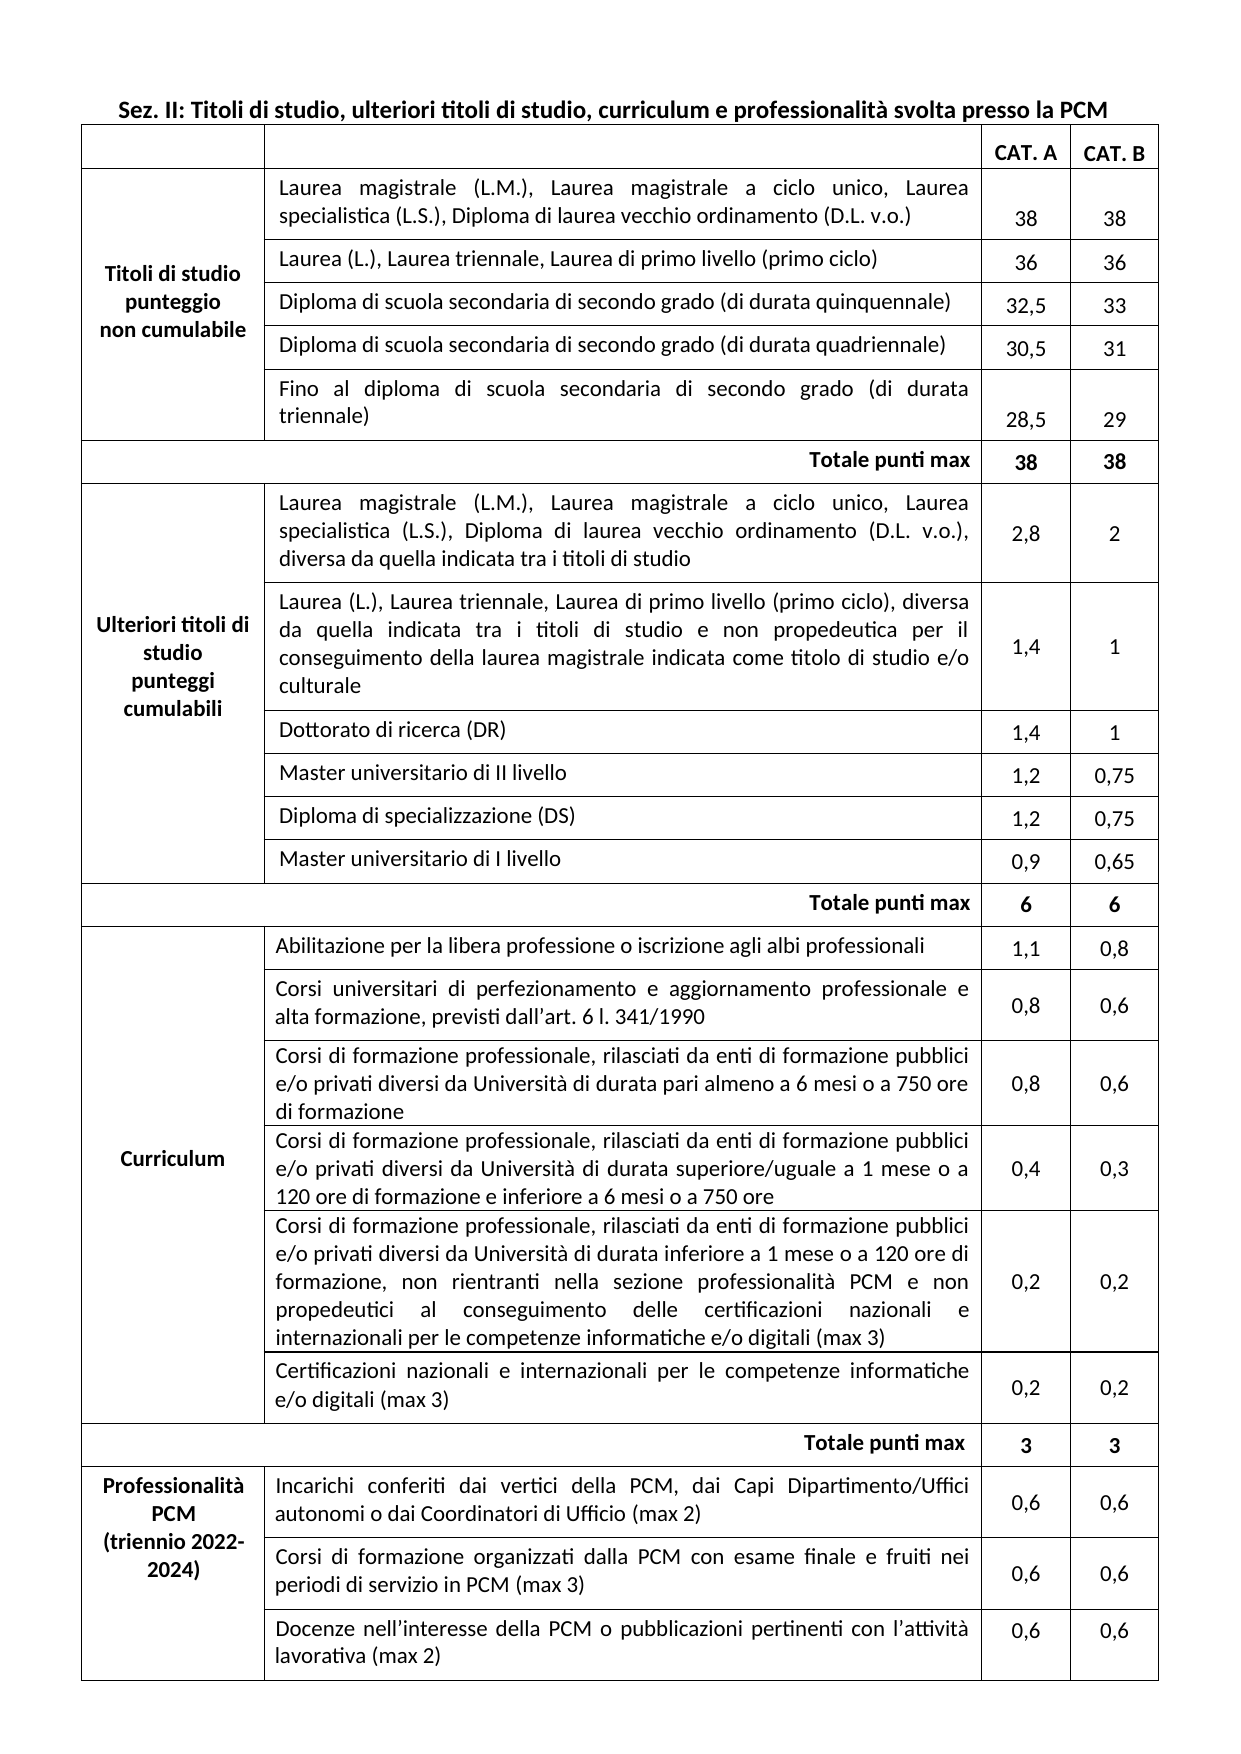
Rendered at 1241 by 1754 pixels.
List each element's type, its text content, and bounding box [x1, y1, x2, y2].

table_cell 29 [1071, 370, 1158, 440]
table_cell 0,8 [982, 1041, 1070, 1125]
table_cell 0,6 [982, 1467, 1070, 1537]
table_cell Corsi di formazione professionale, rilasciati da enti di formazione pubblici e/o privati diversi da Università di durata inferiore a 1 mese o a 120 ore di formazione, non rientranti nella sezione professionalità PCM e non propedeutici al conseguimento delle certificazioni nazionali e internazionali per le competenze informatiche e/o digitali (max 3) [265, 1211, 981, 1351]
table_cell 0,8 [982, 970, 1070, 1040]
table_cell Diploma di scuola secondaria di secondo grado (di durata quadriennale) [265, 326, 981, 368]
table_cell 0,6 [982, 1538, 1070, 1608]
table_cell Laurea magistrale (L.M.), Laurea magistrale a ciclo unico, Laurea specialistica (L.S.), Diploma di laurea vecchio ordinamento (D.L. v.o.), diversa da quella indicata tra i titoli di studio [265, 484, 981, 582]
table_cell 38 [1071, 169, 1158, 239]
table_cell 36 [1071, 240, 1158, 282]
table_cell Incarichi conferiti dai vertici della PCM, dai Capi Dipartimento/Uffici autonomi o dai Coordinatori di Ufficio (max 2) [265, 1467, 981, 1537]
table_cell 1,1 [982, 927, 1070, 969]
table_header [82, 125, 264, 167]
table_cell 0,6 [1071, 1610, 1158, 1680]
table_cell Docenze nell’interesse della PCM o pubblicazioni pertinenti con l’attività lavorativa (max 2) [265, 1610, 981, 1680]
table_cell 2 [1071, 484, 1158, 582]
table_cell 3 [982, 1424, 1070, 1466]
table_cell 28,5 [982, 370, 1070, 440]
table_cell 1 [1071, 711, 1158, 753]
table_cell 0,6 [1071, 970, 1158, 1040]
table_cell Master universitario di II livello [265, 754, 981, 796]
table_cell 1,4 [982, 711, 1070, 753]
table_cell Diploma di specializzazione (DS) [265, 797, 981, 839]
table_cell Totale punti max [82, 884, 981, 926]
table_cell Corsi di formazione professionale, rilasciati da enti di formazione pubblici e/o privati diversi da Università di durata pari almeno a 6 mesi o a 750 ore di formazione [265, 1041, 981, 1125]
table_cell 0,2 [1071, 1353, 1158, 1423]
table_cell Laurea magistrale (L.M.), Laurea magistrale a ciclo unico, Laurea specialistica (L.S.), Diploma di laurea vecchio ordinamento (D.L. v.o.) [265, 169, 981, 239]
table_cell 36 [982, 240, 1070, 282]
table_cell Dottorato di ricerca (DR) [265, 711, 981, 753]
table_header [265, 125, 981, 167]
table_cell 0,6 [1071, 1467, 1158, 1537]
table_cell 0,9 [982, 840, 1070, 882]
table_cell Professionalità PCM (triennio 2022-2024) [82, 1467, 264, 1680]
table_cell Corsi di formazione professionale, rilasciati da enti di formazione pubblici e/o privati diversi da Università di durata superiore/uguale a 1 mese o a 120 ore di formazione e inferiore a 6 mesi o a 750 ore [265, 1126, 981, 1210]
table_cell Diploma di scuola secondaria di secondo grado (di durata quinquennale) [265, 283, 981, 325]
table_cell 38 [1071, 441, 1158, 483]
table_cell Totale punti max [82, 441, 981, 483]
table_cell Abilitazione per la libera professione o iscrizione agli albi professionali [265, 927, 981, 969]
table_header CAT. B [1071, 125, 1158, 167]
table_cell Laurea (L.), Laurea triennale, Laurea di primo livello (primo ciclo) [265, 240, 981, 282]
table_cell 0,65 [1071, 840, 1158, 882]
table_cell 32,5 [982, 283, 1070, 325]
table_cell 0,8 [1071, 927, 1158, 969]
table_cell Totale punti max [82, 1424, 981, 1466]
table_cell 0,2 [982, 1353, 1070, 1423]
table_cell Curriculum [82, 927, 264, 1423]
table_cell Certificazioni nazionali e internazionali per le competenze informatiche e/o digitali (max 3) [265, 1353, 981, 1423]
table_cell Titoli di studio punteggio non cumulabile [82, 169, 264, 440]
table_cell Corsi di formazione organizzati dalla PCM con esame finale e fruiti nei periodi di servizio in PCM (max 3) [265, 1538, 981, 1608]
table_cell 1,4 [982, 583, 1070, 709]
table_cell 0,6 [1071, 1041, 1158, 1125]
table_cell 38 [982, 169, 1070, 239]
text Sez. II: Titoli di studio, ulteriori titoli di studio, curriculum e professionalità svolta presso la PCM [118, 94, 1122, 124]
table_cell 0,75 [1071, 754, 1158, 796]
table_cell 0,4 [982, 1126, 1070, 1210]
table_cell 6 [982, 884, 1070, 926]
table_cell 33 [1071, 283, 1158, 325]
table_cell 2,8 [982, 484, 1070, 582]
table_cell 0,3 [1071, 1126, 1158, 1210]
table_cell 31 [1071, 326, 1158, 368]
table_cell 6 [1071, 884, 1158, 926]
table_cell 0,2 [1071, 1211, 1158, 1351]
table_cell 3 [1071, 1424, 1158, 1466]
table_cell 1 [1071, 583, 1158, 709]
table_cell 30,5 [982, 326, 1070, 368]
table_cell 0,2 [982, 1211, 1070, 1351]
table_cell 0,75 [1071, 797, 1158, 839]
table_cell 38 [982, 441, 1070, 483]
table_cell 0,6 [1071, 1538, 1158, 1608]
table_cell Ulteriori titoli di studio punteggi cumulabili [82, 484, 264, 882]
table_cell 0,6 [982, 1610, 1070, 1680]
table_cell Fino al diploma di scuola secondaria di secondo grado (di durata triennale) [265, 370, 981, 440]
table_cell 1,2 [982, 754, 1070, 796]
table_cell 1,2 [982, 797, 1070, 839]
table_header CAT. A [982, 125, 1070, 167]
table_cell Laurea (L.), Laurea triennale, Laurea di primo livello (primo ciclo), diversa da quella indicata tra i titoli di studio e non propedeutica per il conseguimento della laurea magistrale indicata come titolo di studio e/o culturale [265, 583, 981, 709]
table_cell Corsi universitari di perfezionamento e aggiornamento professionale e alta formazione, previsti dall’art. 6 l. 341/1990 [265, 970, 981, 1040]
table_cell Master universitario di I livello [265, 840, 981, 882]
